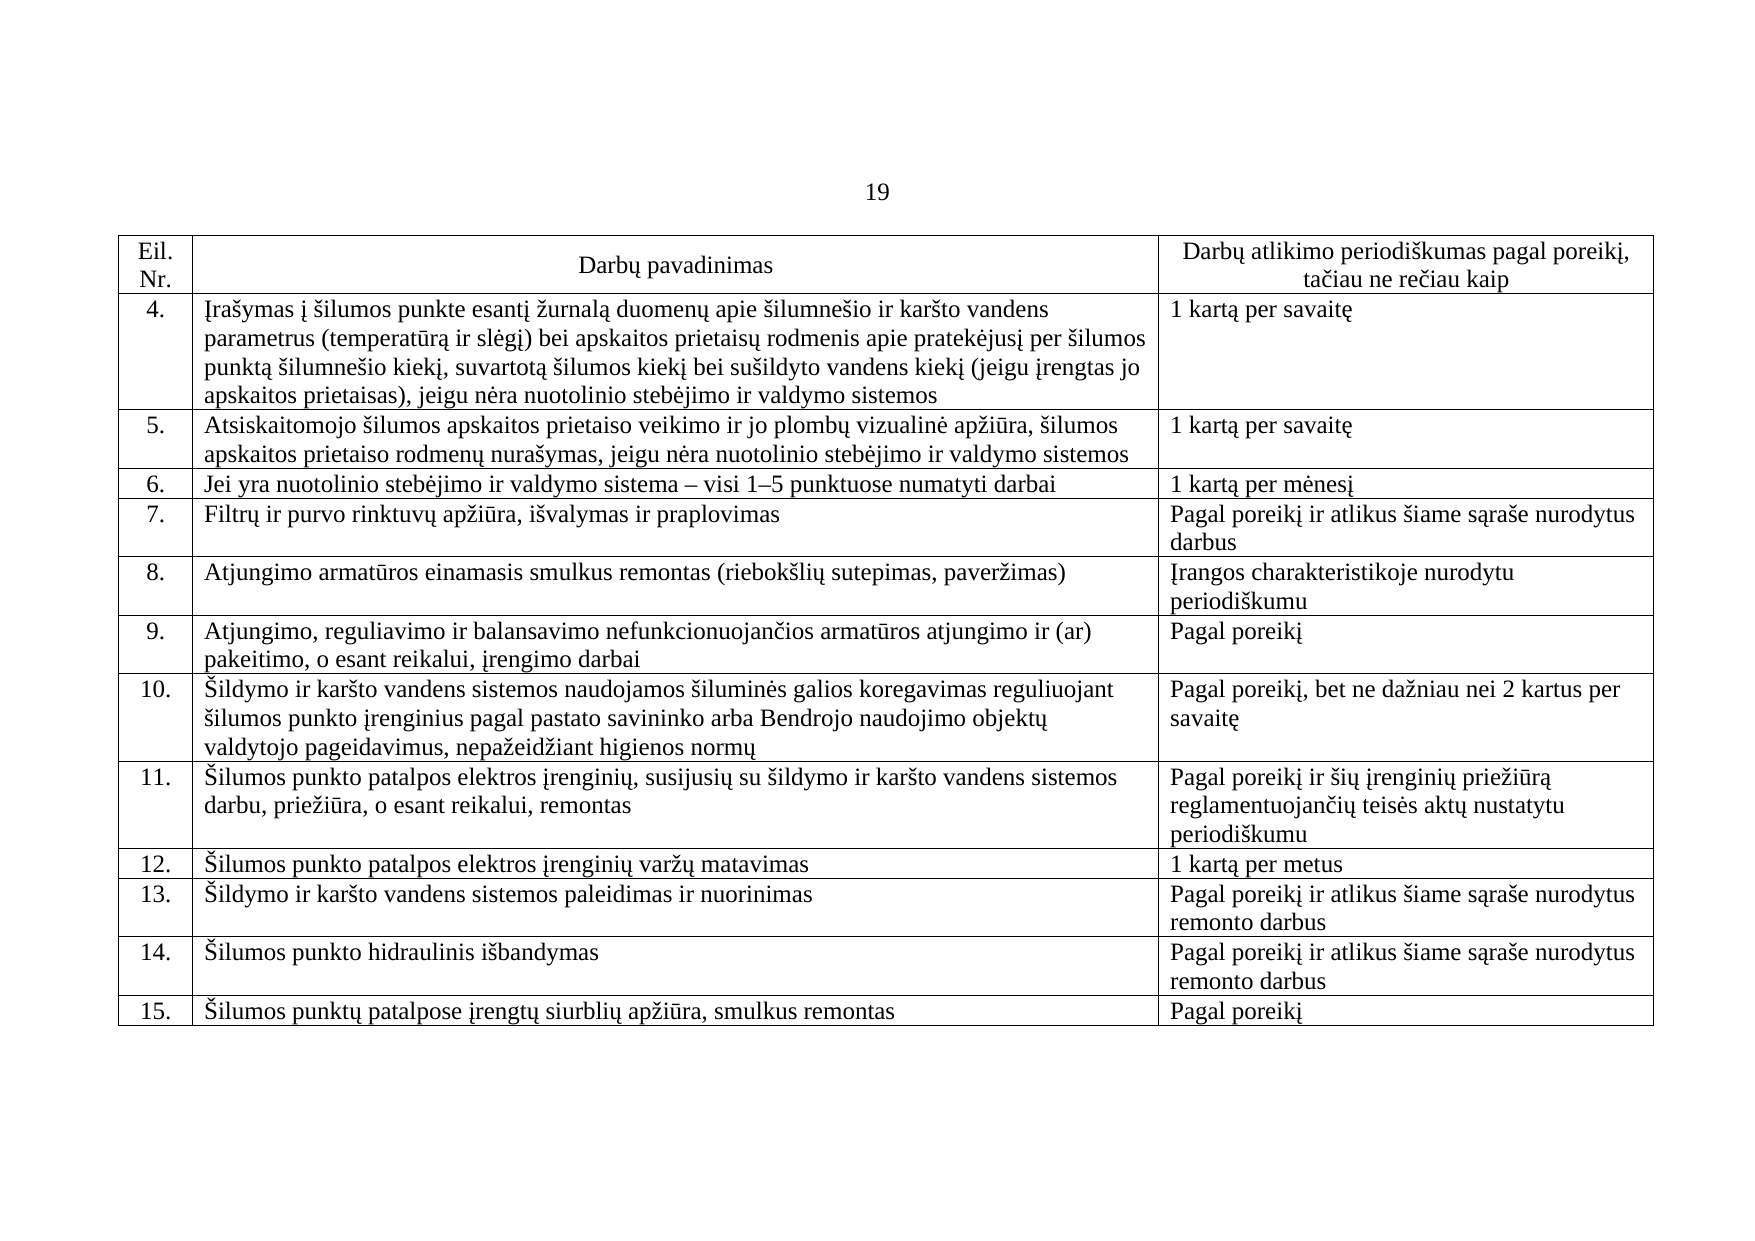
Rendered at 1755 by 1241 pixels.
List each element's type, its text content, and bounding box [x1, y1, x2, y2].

table_cell Šilumos punkto hidraulinis išbandymas [193, 937, 1158, 995]
table_cell Atjungimo armatūros einamasis smulkus remontas (riebokšlių sutepimas, paveržimas) [193, 557, 1158, 615]
table_cell Atsiskaitomojo šilumos apskaitos prietaiso veikimo ir jo plombų vizualinė apžiūra, šilumos apskaitos prietaiso rodmenų nurašymas, jeigu nėra nuotolinio stebėjimo ir valdymo sistemos [193, 410, 1158, 468]
table_cell 9. [119, 616, 192, 673]
table_cell Šildymo ir karšto vandens sistemos paleidimas ir nuorinimas [193, 879, 1158, 936]
table_cell 13. [119, 879, 192, 936]
table_cell 1 kartą per savaitę [1159, 294, 1653, 409]
table_header Eil. Nr. [119, 236, 192, 293]
table_cell 7. [119, 499, 192, 556]
table_cell Jei yra nuotolinio stebėjimo ir valdymo sistema – visi 1–5 punktuose numatyti darbai [193, 469, 1158, 498]
table_cell Šilumos punkto patalpos elektros įrenginių, susijusių su šildymo ir karšto vandens sistemos darbu, priežiūra, o esant reikalui, remontas [193, 762, 1158, 848]
table_cell Pagal poreikį ir šių įrenginių priežiūrą reglamentuojančių teisės aktų nustatytu periodiškumu [1159, 762, 1653, 848]
table_cell 5. [119, 410, 192, 468]
table_cell 1 kartą per savaitę [1159, 410, 1653, 468]
table_cell 15. [119, 996, 192, 1024]
table_cell 14. [119, 937, 192, 995]
table_cell 12. [119, 849, 192, 878]
table_cell Pagal poreikį, bet ne dažniau nei 2 kartus per savaitę [1159, 674, 1653, 761]
table_cell Atjungimo, reguliavimo ir balansavimo nefunkcionuojančios armatūros atjungimo ir (ar) pakeitimo, o esant reikalui, įrengimo darbai [193, 616, 1158, 673]
table_cell 11. [119, 762, 192, 848]
table_cell Šilumos punkto patalpos elektros įrenginių varžų matavimas [193, 849, 1158, 878]
table_cell 8. [119, 557, 192, 615]
table_cell Pagal poreikį ir atlikus šiame sąraše nurodytus darbus [1159, 499, 1653, 556]
table_cell Šildymo ir karšto vandens sistemos naudojamos šiluminės galios koregavimas reguliuojant šilumos punkto įrenginius pagal pastato savininko arba Bendrojo naudojimo objektų valdytojo pageidavimus, nepažeidžiant higienos normų [193, 674, 1158, 761]
table_header Darbų pavadinimas [193, 236, 1158, 293]
table_cell Pagal poreikį [1159, 996, 1653, 1024]
table_cell Įrašymas į šilumos punkte esantį žurnalą duomenų apie šilumnešio ir karšto vandens parametrus (temperatūrą ir slėgį) bei apskaitos prietaisų rodmenis apie pratekėjusį per šilumos punktą šilumnešio kiekį, suvartotą šilumos kiekį bei sušildyto vandens kiekį (jeigu įrengtas jo apskaitos prietaisas), jeigu nėra nuotolinio stebėjimo ir valdymo sistemos [193, 294, 1158, 409]
table_cell Pagal poreikį ir atlikus šiame sąraše nurodytus remonto darbus [1159, 937, 1653, 995]
table_cell 6. [119, 469, 192, 498]
table_cell 10. [119, 674, 192, 761]
table_cell Įrangos charakteristikoje nurodytu periodiškumu [1159, 557, 1653, 615]
table_cell 4. [119, 294, 192, 409]
table_cell 1 kartą per metus [1159, 849, 1653, 878]
table_cell 1 kartą per mėnesį [1159, 469, 1653, 498]
table_cell Šilumos punktų patalpose įrengtų siurblių apžiūra, smulkus remontas [193, 996, 1158, 1024]
table_cell Pagal poreikį ir atlikus šiame sąraše nurodytus remonto darbus [1159, 879, 1653, 936]
table_header Darbų atlikimo periodiškumas pagal poreikį, tačiau ne rečiau kaip [1159, 236, 1653, 293]
table_cell Filtrų ir purvo rinktuvų apžiūra, išvalymas ir praplovimas [193, 499, 1158, 556]
table_cell Pagal poreikį [1159, 616, 1653, 673]
